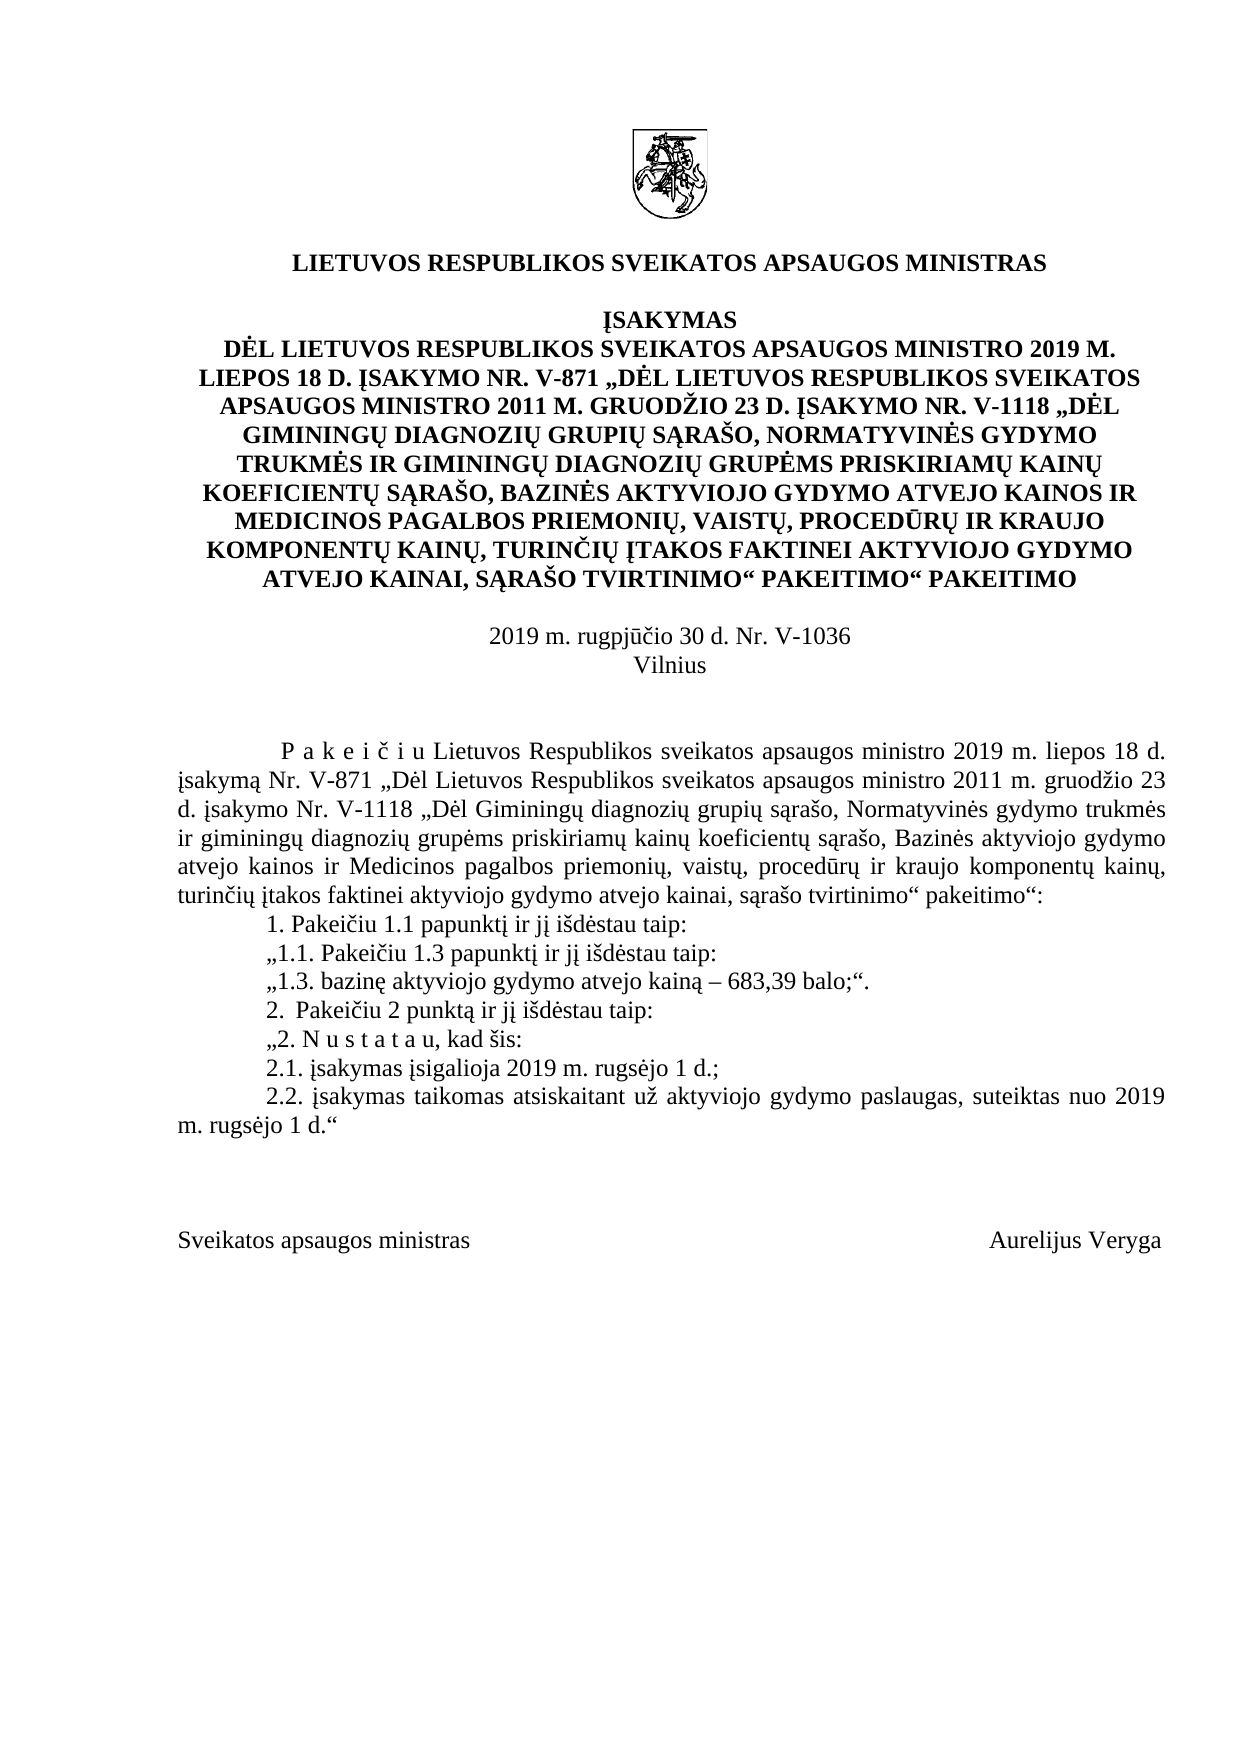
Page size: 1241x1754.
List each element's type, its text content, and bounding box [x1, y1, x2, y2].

text DĖL LIETUVOS RESPUBLIKOS SVEIKATOS APSAUGOS MINISTRO 2019 M. LIEPOS 18 D. ĮSAKYMO NR. V-871 „DĖL LIETUVOS RESPUBLIKOS SVEIKATOS APSAUGOS MINISTRO 2011 M. GRUODŽIO 23 D. ĮSAKYMO NR. V-1118 „DĖL GIMININGŲ DIAGNOZIŲ GRUPIŲ SĄRAŠO, NORMATYVINĖS GYDYMO TRUKMĖS IR GIMININGŲ DIAGNOZIŲ GRUPĖMS PRISKIRIAMŲ KAINŲ KOEFICIENTŲ SĄRAŠO, BAZINĖS AKTYVIOJO GYDYMO ATVEJO KAINOS IR MEDICINOS PAGALBOS PRIEMONIŲ, VAISTŲ, PROCEDŪRŲ IR KRAUJO KOMPONENTŲ KAINŲ, TURINČIŲ ĮTAKOS FAKTINEI AKTYVIOJO GYDYMO ATVEJO KAINAI, SĄRAŠO TVIRTINIMO“ PAKEITIMO“ PAKEITIMO [177, 334, 1162, 593]
text 2.2. įsakymas taikomas atsiskaitant už aktyviojo gydymo paslaugas, suteiktas nuo 2019 m. rugsėjo 1 d.“ [177, 1081, 1167, 1139]
text „1.1. Pakeičiu 1.3 papunktį ir jį išdėstau taip: [177, 938, 1181, 966]
text 1. Pakeičiu 1.1 papunktį ir jį išdėstau taip: [177, 909, 1181, 938]
text „1.3. bazinę aktyviojo gydymo atvejo kainą – 683,39 balo;“. [177, 966, 1181, 995]
text LIETUVOS RESPUBLIKOS SVEIKATOS APSAUGOS MINISTRAS [177, 248, 1162, 276]
text 2.1. įsakymas įsigalioja 2019 m. rugsėjo 1 d.; [177, 1053, 1181, 1081]
text „2. N u s t a t a u, kad šis: [177, 1024, 1181, 1053]
text 2019 m. rugpjūčio 30 d. Nr. V-1036 [177, 621, 1162, 650]
text P a k e i č i u Lietuvos Respublikos sveikatos apsaugos ministro 2019 m. liepos 18 d. įsakymą Nr. V-871 „Dėl Lietuvos Respublikos sveikatos apsaugos ministro 2011 m. gruodžio 23 d. įsakymo Nr. V-1118 „Dėl Giminingų diagnozių grupių sąrašo, Normatyvinės gydymo trukmės ir giminingų diagnozių grupėms priskiriamų kainų koeficientų sąrašo, Bazinės aktyviojo gydymo atvejo kainos ir Medicinos pagalbos priemonių, vaistų, procedūrų ir kraujo komponentų kainų, turinčių įtakos faktinei aktyviojo gydymo atvejo kainai, sąrašo tvirtinimo“ pakeitimo“: [177, 736, 1167, 909]
text Vilnius [177, 650, 1162, 679]
text Sveikatos apsaugos ministras Aurelijus Veryga [177, 1225, 1162, 1254]
text 2. Pakeičiu 2 punktą ir jį išdėstau taip: [177, 995, 1181, 1024]
text ĮSAKYMAS [177, 305, 1162, 334]
